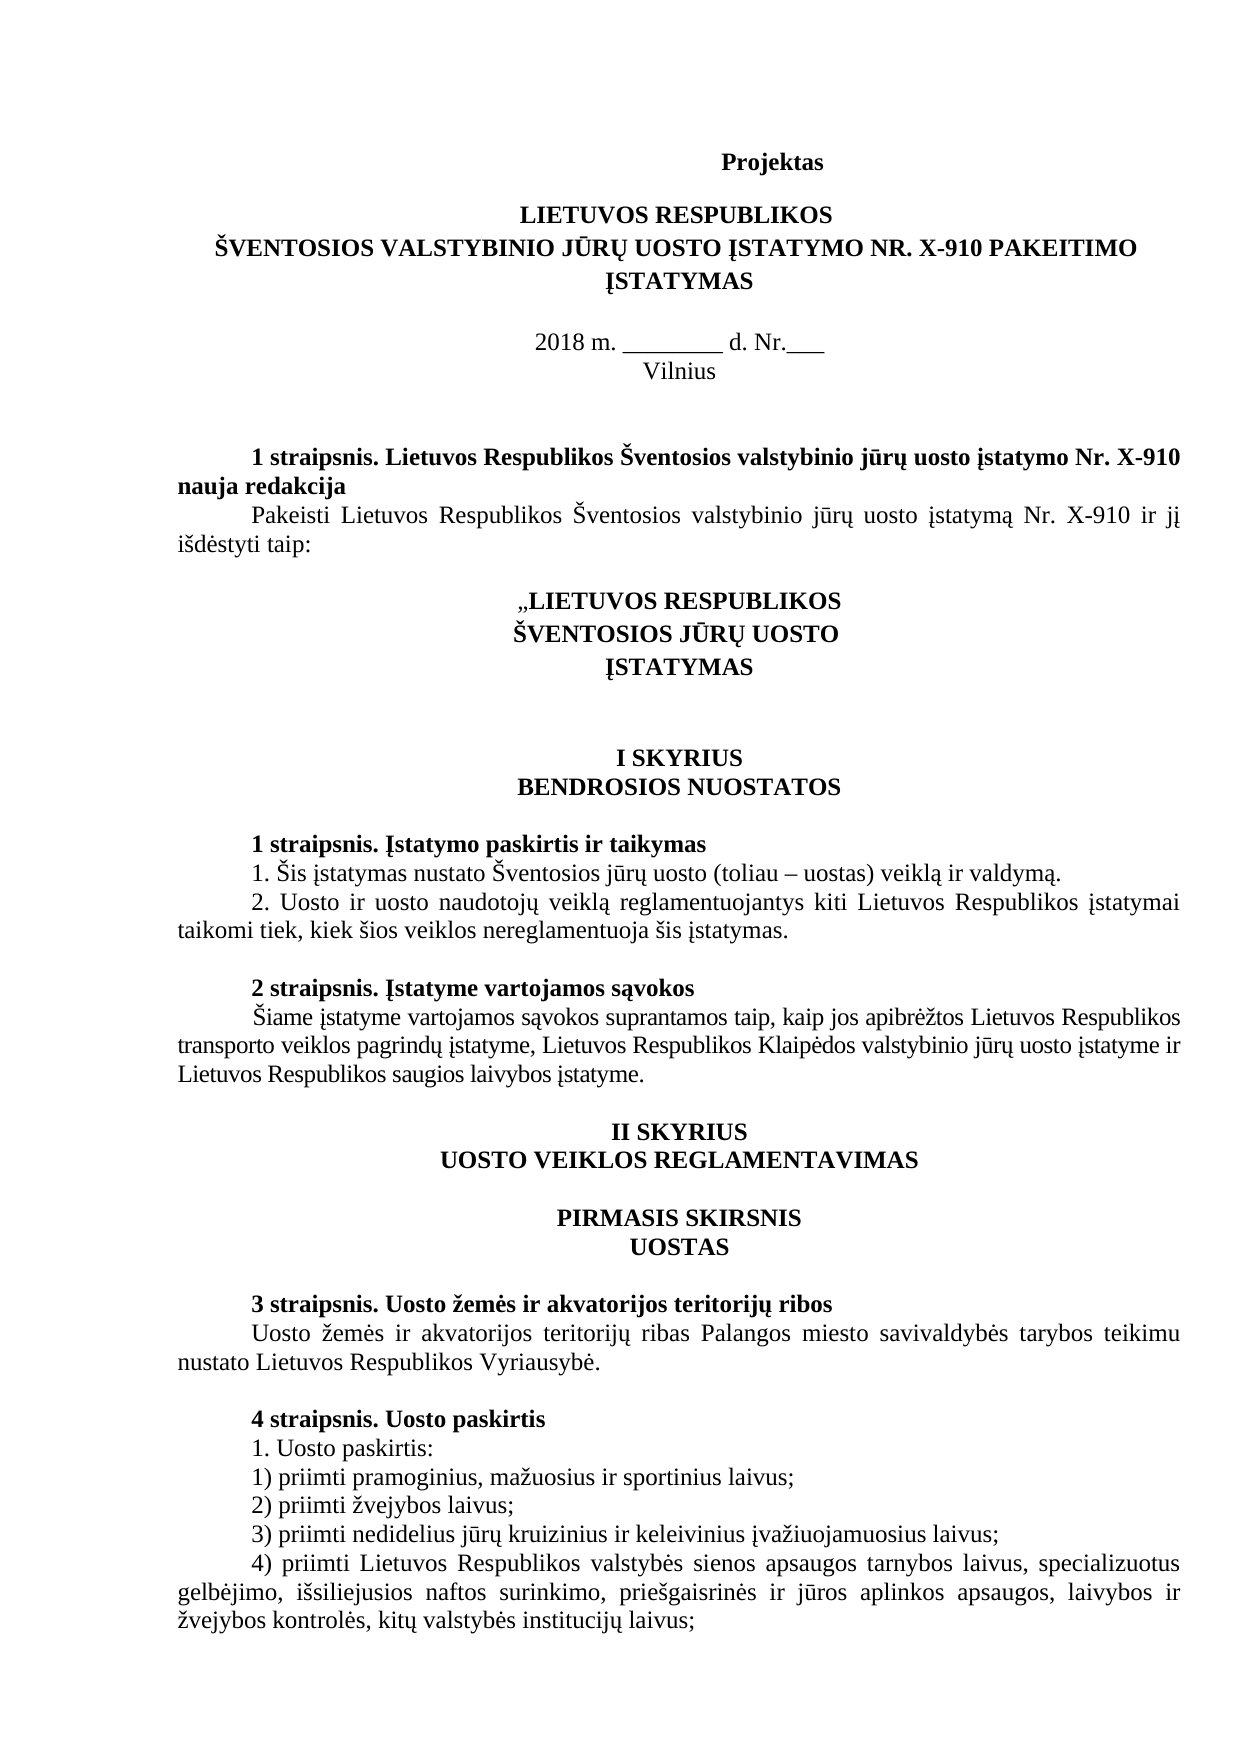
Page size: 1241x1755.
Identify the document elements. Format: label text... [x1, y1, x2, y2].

text 4 straipsnis. Uosto paskirtis [177, 1404, 1181, 1433]
text ĮSTATYMAS [177, 266, 1181, 294]
text PIRMASIS SKIRSNIS [177, 1203, 1181, 1232]
text 4) priimti Lietuvos Respublikos valstybės sienos apsaugos tarnybos laivus, specializuotus gelbėjimo, išsiliejusios naftos surinkimo, priešgaisrinės ir jūros aplinkos apsaugos, laivybos ir žvejybos kontrolės, kitų valstybės institucijų laivus; [177, 1548, 1181, 1634]
text 1. Uosto paskirtis: [177, 1433, 1181, 1462]
text 1) priimti pramoginius, mažuosius ir sportinius laivus; [177, 1462, 1181, 1490]
text 2. Uosto ir uosto naudotojų veiklą reglamentuojantys kiti Lietuvos Respublikos įstatymai taikomi tiek, kiek šios veiklos nereglamentuoja šis įstatymas. [177, 887, 1181, 944]
text 3) priimti nedidelius jūrų kruizinius ir keleivinius įvažiuojamuosius laivus; [177, 1519, 1181, 1548]
text I SKYRIUS [177, 743, 1181, 772]
text ŠVENTOSIOS VALSTYBINIO JŪRŲ UOSTO ĮSTATYMO NR. X-910 PAKEITIMO [177, 233, 1181, 261]
text ŠVENTOSIOS JŪRŲ UOSTO ĮSTATYMAS [177, 619, 1181, 681]
text II SKYRIUS [177, 1117, 1181, 1145]
text 1 straipsnis. Lietuvos Respublikos Šventosios valstybinio jūrų uosto įstatymo Nr. X-910 nauja redakcija [177, 442, 1181, 500]
text BENDROSIOS NUOSTATOS [177, 772, 1181, 800]
text Pakeisti Lietuvos Respublikos Šventosios valstybinio jūrų uosto įstatymą Nr. X-910 ir jį išdėstyti taip: [177, 500, 1181, 557]
text UOSTO VEIKLOS REGLAMENTAVIMAS [177, 1145, 1181, 1174]
text Uosto žemės ir akvatorijos teritorijų ribas Palangos miesto savivaldybės tarybos teikimu nustato Lietuvos Respublikos Vyriausybė. [177, 1318, 1181, 1375]
text 1. Šis įstatymas nustato Šventosios jūrų uosto (toliau – uostas) veiklą ir valdymą. [177, 858, 1181, 887]
text „LIETUVOS RESPUBLIKOS [177, 586, 1181, 615]
text 2018 m. ________ d. Nr.___ [177, 327, 1181, 356]
text 3 straipsnis. Uosto žemės ir akvatorijos teritorijų ribos [177, 1289, 1181, 1318]
text 2 straipsnis. Įstatyme vartojamos sąvokos [177, 973, 1181, 1002]
text 1 straipsnis. Įstatymo paskirtis ir taikymas [177, 829, 1181, 858]
text LIETUVOS RESPUBLIKOS [177, 200, 1181, 228]
text Vilnius [177, 356, 1181, 385]
text Projektas [177, 147, 1181, 176]
text 2) priimti žvejybos laivus; [177, 1490, 1181, 1519]
text Šiame įstatyme vartojamos sąvokos suprantamos taip, kaip jos apibrėžtos Lietuvos Respublikos transporto veiklos pagrindų įstatyme, Lietuvos Respublikos Klaipėdos valstybinio jūrų uosto įstatyme ir Lietuvos Respublikos saugios laivybos įstatyme. [177, 1002, 1181, 1088]
text UOSTAS [177, 1232, 1181, 1260]
